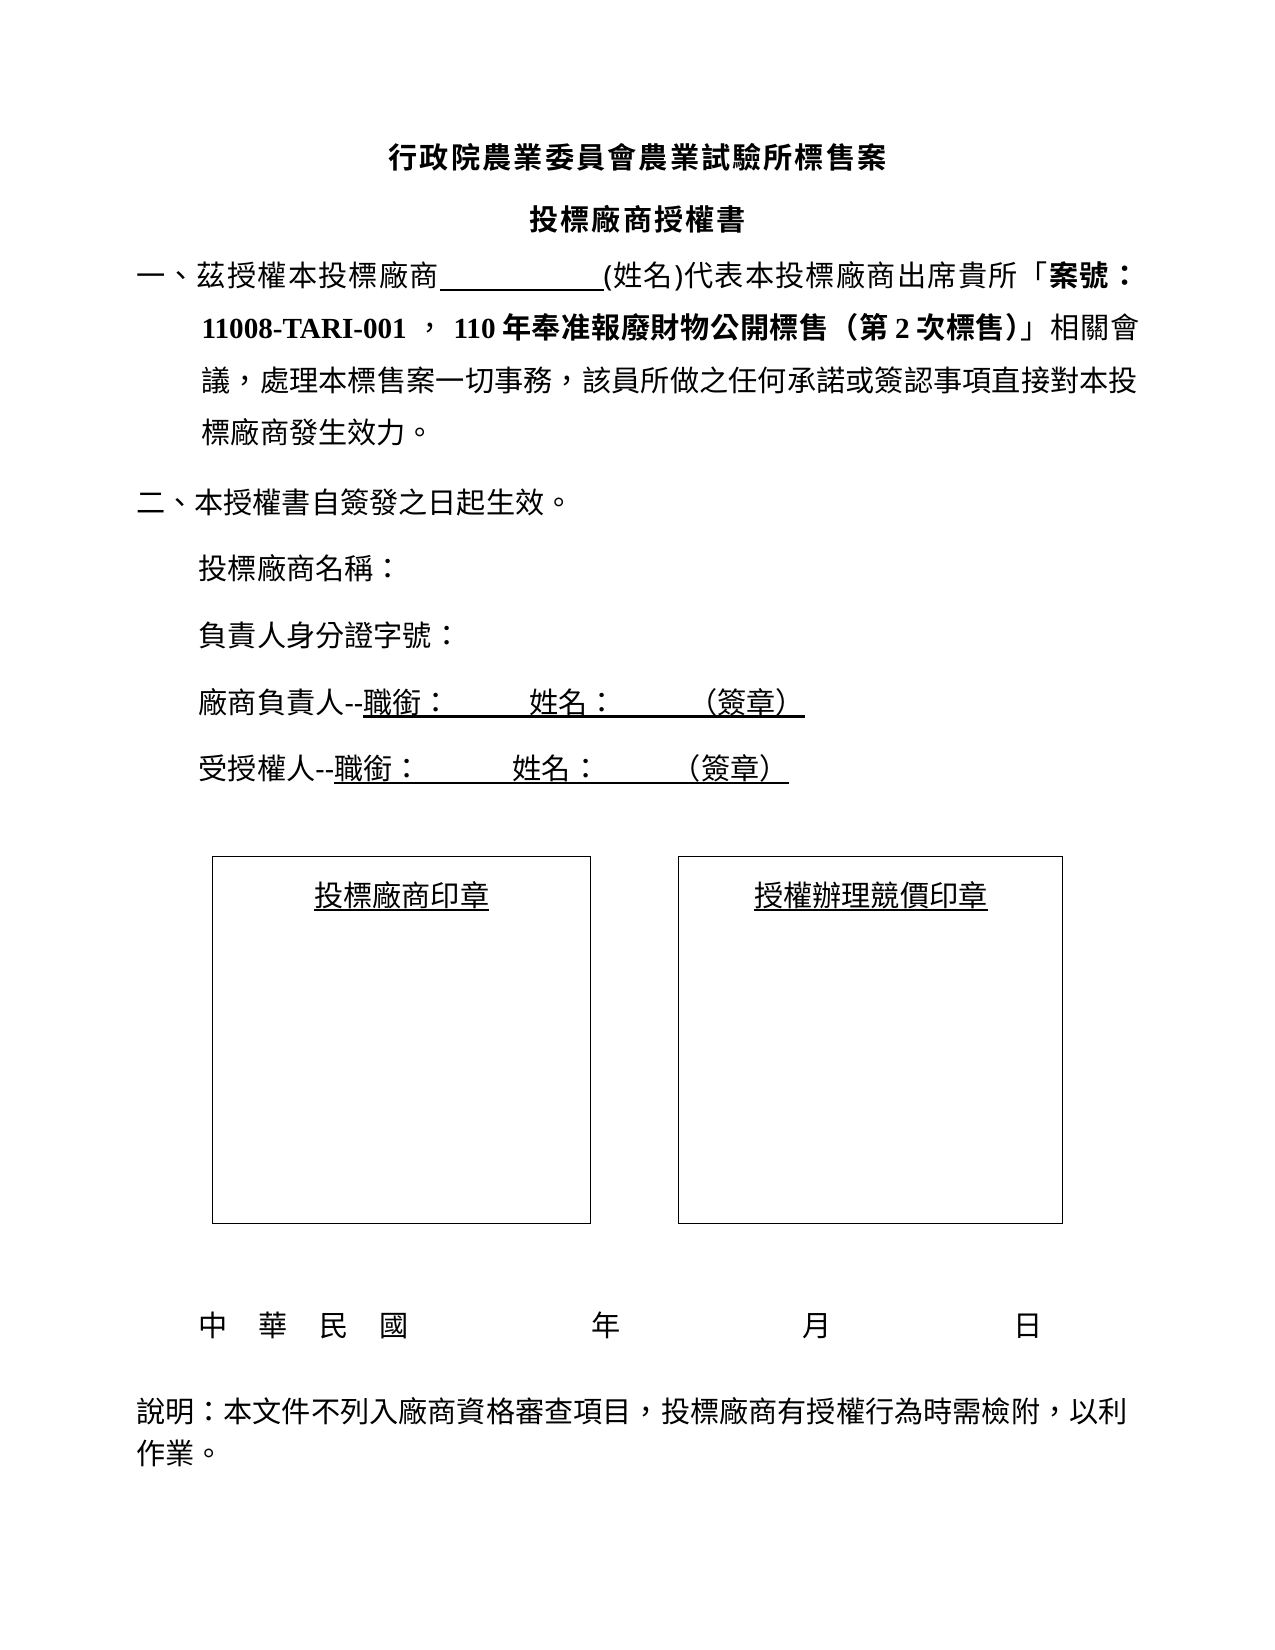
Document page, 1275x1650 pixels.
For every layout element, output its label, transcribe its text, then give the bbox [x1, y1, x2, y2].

table_header 投標廠商印章 [213, 857, 590, 1223]
text 行政院農業委員會農業試驗所標售案 [136, 118, 1139, 181]
text 說明：本文件不列入廠商資格審查項目，投標廠商有授權行為時需檢附，以利作業。 [136, 1389, 1139, 1473]
text 中華民國 年 月 日 [198, 1286, 1043, 1349]
table_header 授權辦理競價印章 [679, 857, 1062, 1223]
text 負責人身分證字號： [198, 593, 1139, 660]
text 二、本授權書自簽發之日起生效。 [136, 464, 1139, 526]
text 投標廠商授權書 [136, 181, 1139, 243]
text 投標廠商名稱： [198, 526, 1139, 593]
table_header [591, 856, 678, 1223]
text 一、茲授權本投標廠商 (姓名)代表本投標廠商出席貴所「案號： 11008-TARI-001 ， 110年奉准報廢財物公開標售（第2次標售）」相關會議，處理本標售案一切事務，該員所做之任何承諾或簽認事項直接對本投標廠商發生效力。 [136, 243, 1139, 451]
text 受授權人--職銜： 姓名： （簽章） [198, 726, 1139, 793]
text 廠商負責人--職銜： 姓名： （簽章） [198, 660, 1139, 726]
